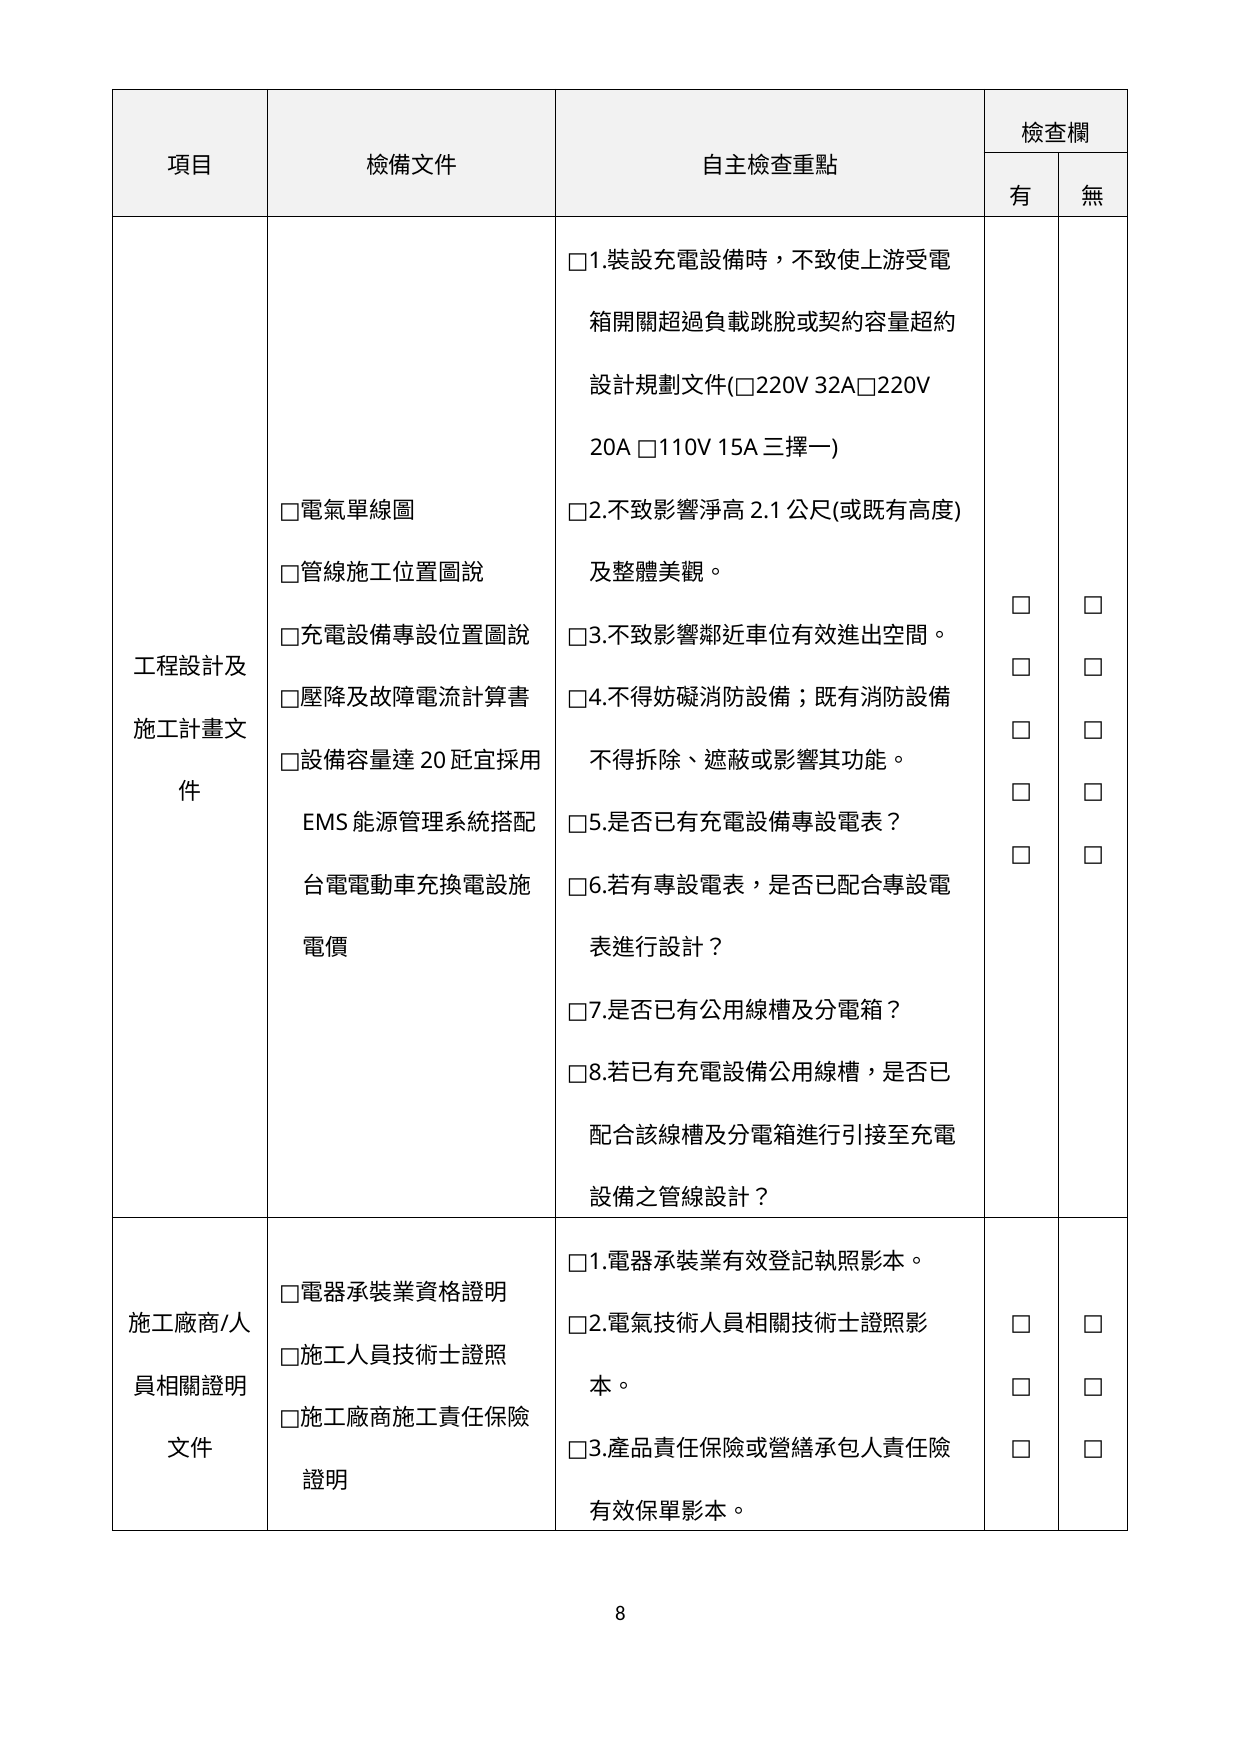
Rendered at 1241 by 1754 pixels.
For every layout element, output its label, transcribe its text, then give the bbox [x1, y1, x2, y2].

table_header 自主檢查重點 [556, 90, 984, 216]
table_header 檢查欄 [985, 90, 1127, 152]
table_cell □1.裝設充電設備時，不致使上游受電箱開關超過負載跳脫或契約容量超約設計規劃文件(□220V 32A□220V 20A □110V 15A三擇一) □2.不致影響淨高2.1公尺(或既有高度)及整體美觀。 □3.不致影響鄰近車位有效進出空間。 □4.不得妨礙消防設備；既有消防設備不得拆除、遮蔽或影響其功能。 □5.是否已有充電設備專設電表？ □6.若有專設電表，是否已配合專設電表進行設計？ □7.是否已有公用線槽及分電箱？ □8.若已有充電設備公用線槽，是否已配合該線槽及分電箱進行引接至充電設備之管線設計？ [556, 217, 984, 1217]
table_cell 工程設計及施工計畫文件 [113, 217, 267, 1217]
table_cell □ □ □ [1059, 1218, 1127, 1530]
table_cell □ □ □ [985, 1218, 1058, 1530]
table_cell □ □ □ □ □ [985, 217, 1058, 1217]
table_header 檢備文件 [268, 90, 555, 216]
table_cell □1.電器承裝業有效登記執照影本。 □2.電氣技術人員相關技術士證照影本。 □3.產品責任保險或營繕承包人責任險有效保單影本。 [556, 1218, 984, 1530]
table_cell □電氣單線圖 □管線施工位置圖說 □充電設備專設位置圖說 □壓降及故障電流計算書 □設備容量達20瓩宜採用EMS能源管理系統搭配台電電動車充換電設施電價 [268, 217, 555, 1217]
table_cell 有 [985, 153, 1058, 216]
table_cell □電器承裝業資格證明 □施工人員技術士證照 □施工廠商施工責任保險證明 [268, 1218, 555, 1530]
table_cell 施工廠商/人員相關證明文件 [113, 1218, 267, 1530]
table_cell □ □ □ □ □ [1059, 217, 1127, 1217]
table_header 項目 [113, 90, 267, 216]
table_cell 無 [1059, 153, 1127, 216]
